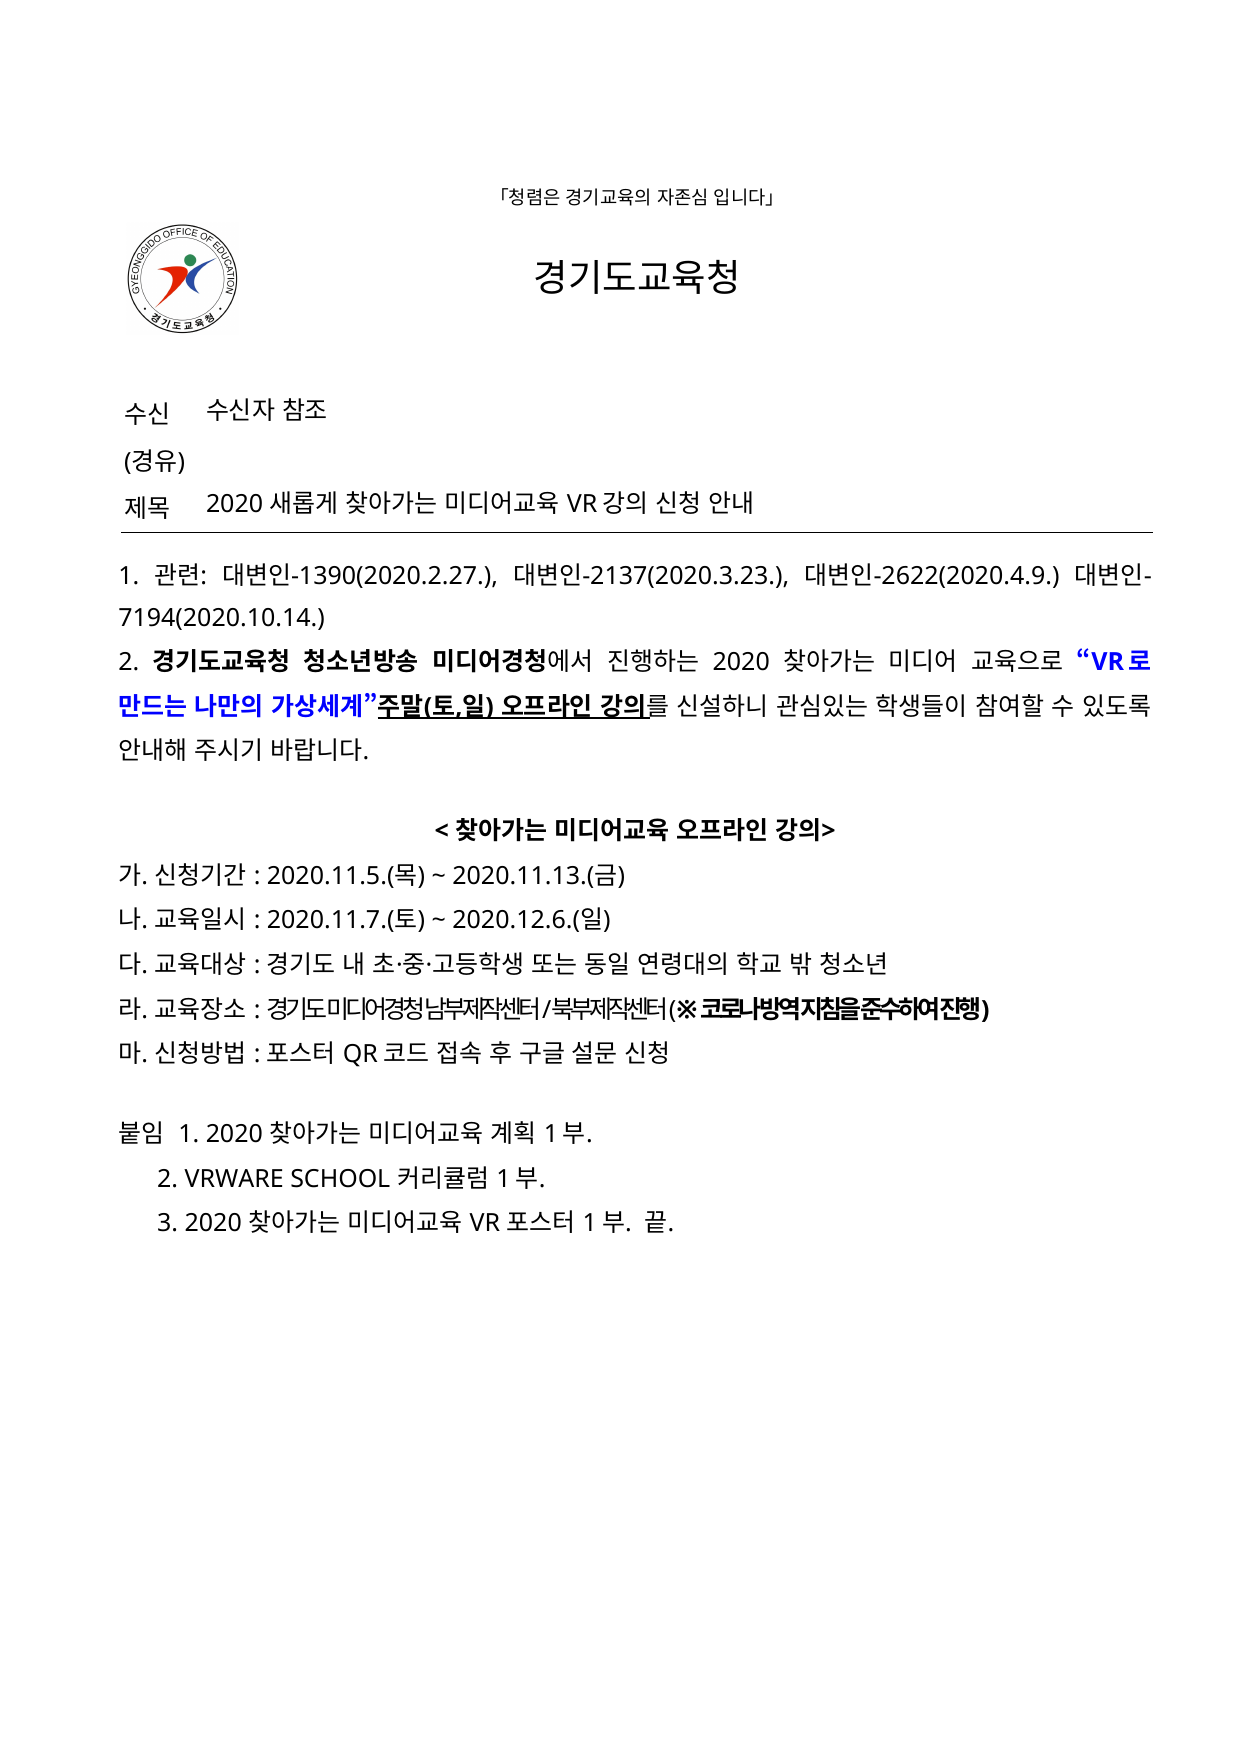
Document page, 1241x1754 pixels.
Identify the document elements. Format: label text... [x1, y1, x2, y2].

table_cell (경유) [121, 438, 203, 481]
table_cell [121, 344, 1153, 387]
text 붙임 1. 2020 찾아가는 미디어교육 계획 1부. [118, 1113, 1152, 1150]
text 다. 교육대상 : 경기도 내 초·중·고등학생 또는 동일 연령대의 학교 밖 청소년 [118, 944, 1152, 981]
table_cell 수신 [121, 387, 203, 438]
table_cell 수신자 참조 [203, 387, 1153, 438]
text 나. 교육일시 : 2020.11.7.(토) ~ 2020.12.6.(일) [118, 900, 1152, 936]
text 3. 2020 찾아가는 미디어교육 VR 포스터 1부. 끝. [118, 1203, 1152, 1239]
table_cell [203, 438, 1153, 481]
picture [126, 222, 239, 335]
text 라. 교육장소 : 경기도 미디어경청 남부제작센터/북부제작센터(※ 코로나 방역 지침을 준수하여 진행) [118, 989, 1152, 1025]
table_cell 2020 새롭게 찾아가는 미디어교육 VR강의 신청 안내 [203, 481, 1153, 532]
table_cell 제목 [121, 481, 203, 532]
text 가. 신청기간 : 2020.11.5.(목) ~ 2020.11.13.(금) [118, 855, 1152, 892]
text < 찾아가는 미디어교육 오프라인 강의> [118, 811, 1152, 847]
table_cell [1030, 220, 1153, 344]
text 2. 경기도교육청 청소년방송 미디어경청에서 진행하는 2020 찾아가는 미디어 교육으로 “VR로 만드는 나만의 가상세계”주말(토,일) 오프라인 강의를 신설하니 관심있는 학생들이 참여할 수 있도록 안내해 주시기 바랍니다. [118, 642, 1152, 767]
table_cell [121, 220, 244, 344]
text 1. 관련: 대변인-1390(2020.2.27.), 대변인-2137(2020.3.23.), 대변인-2622(2020.4.9.) 대변인-7194(2020.10.14.) [118, 556, 1152, 634]
table_cell 경기도교육청 [244, 220, 1030, 344]
text 2. VRWARE SCHOOL 커리큘럼 1부. [118, 1158, 1152, 1194]
table_header 「청렴은 경기교육의 자존심 입니다」 [121, 180, 1153, 219]
text 마. 신청방법 : 포스터 QR코드 접속 후 구글 설문 신청 [118, 1034, 1152, 1070]
